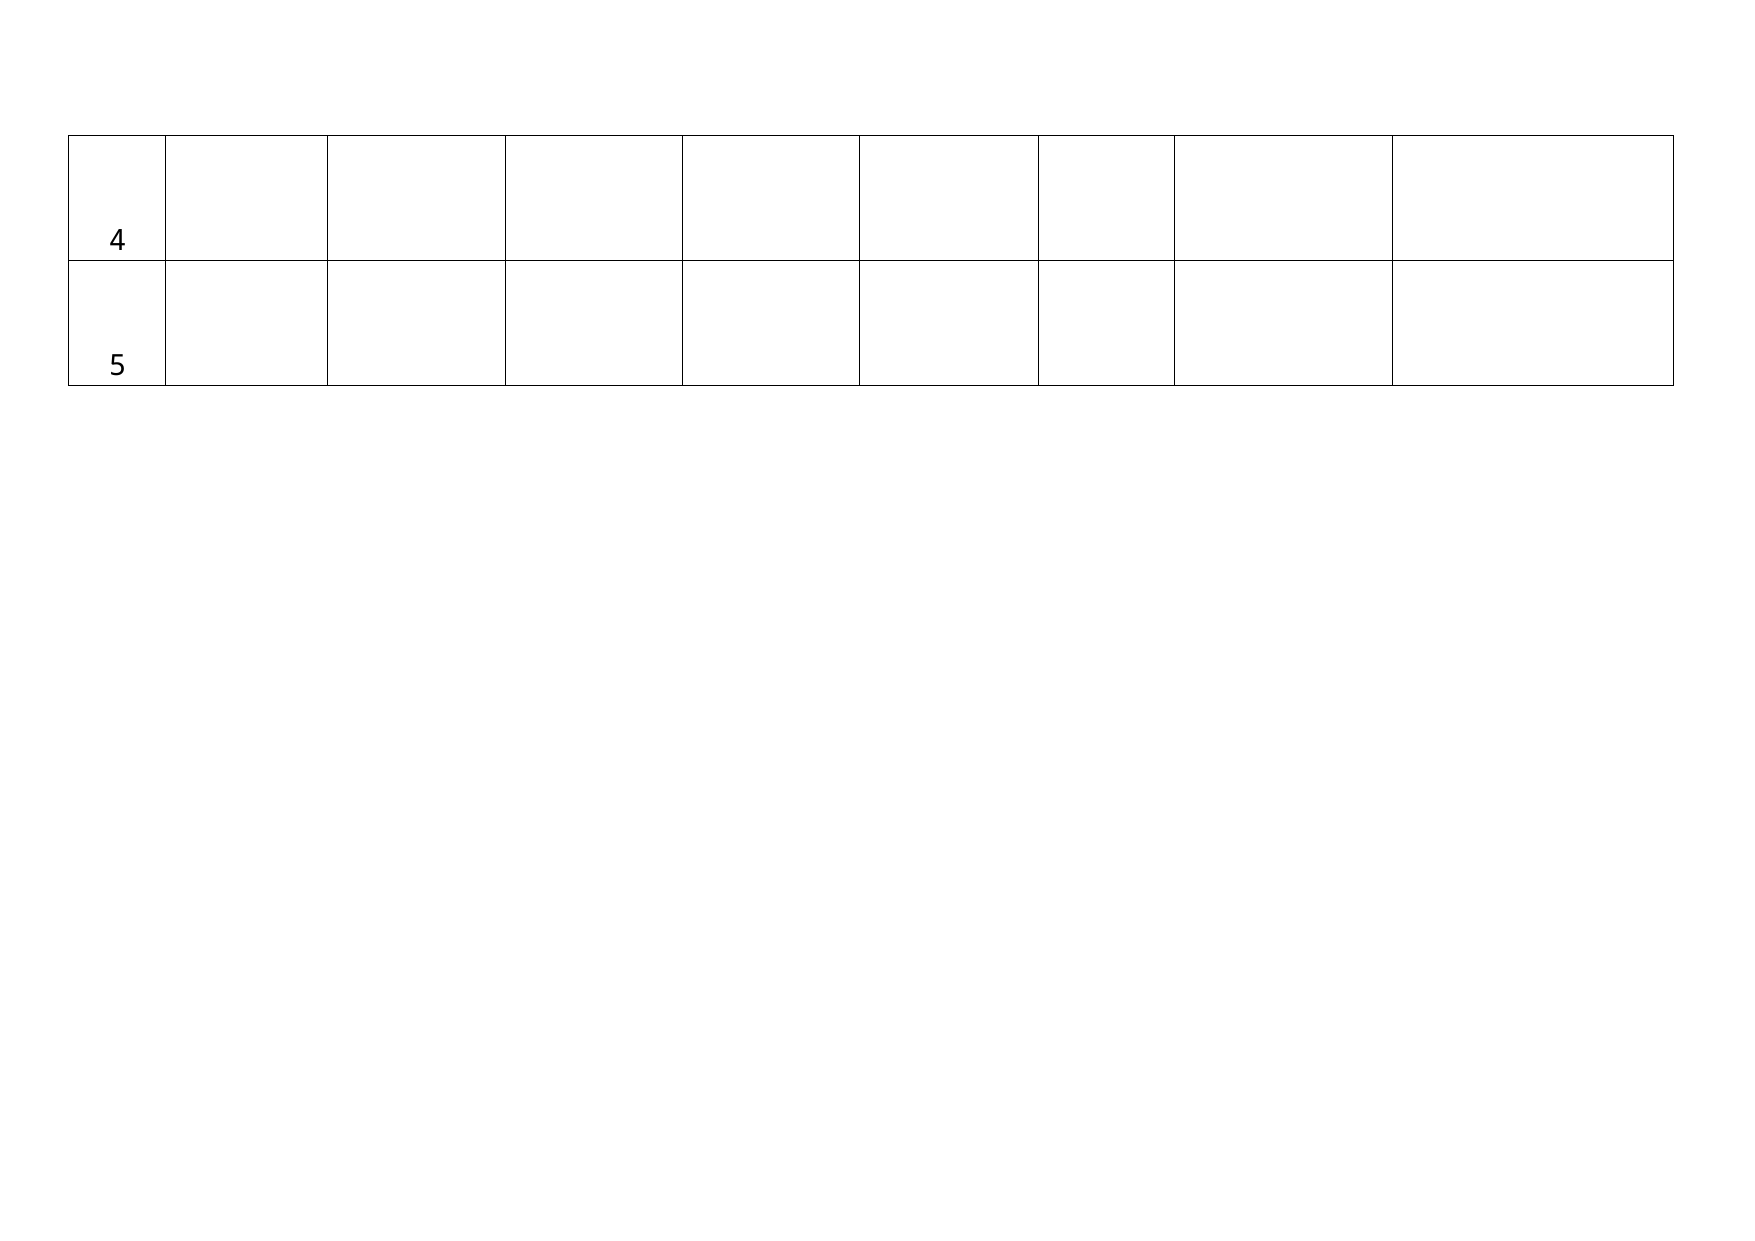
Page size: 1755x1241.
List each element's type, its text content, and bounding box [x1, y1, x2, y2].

table_cell [1039, 136, 1174, 260]
table_cell [683, 261, 859, 385]
table_cell 5 [69, 261, 165, 385]
table_cell 4 [69, 136, 165, 260]
table_cell [166, 136, 327, 260]
table_cell [1393, 136, 1673, 260]
table_cell [1039, 261, 1174, 385]
table_cell [683, 136, 859, 260]
table_cell [860, 136, 1038, 260]
table_cell [328, 261, 505, 385]
table_cell [328, 136, 505, 260]
table_cell [1175, 136, 1392, 260]
table_cell [506, 136, 682, 260]
table_cell [860, 261, 1038, 385]
table_cell [1175, 261, 1392, 385]
table_cell [1393, 261, 1673, 385]
table_cell [506, 261, 682, 385]
table_cell [166, 261, 327, 385]
